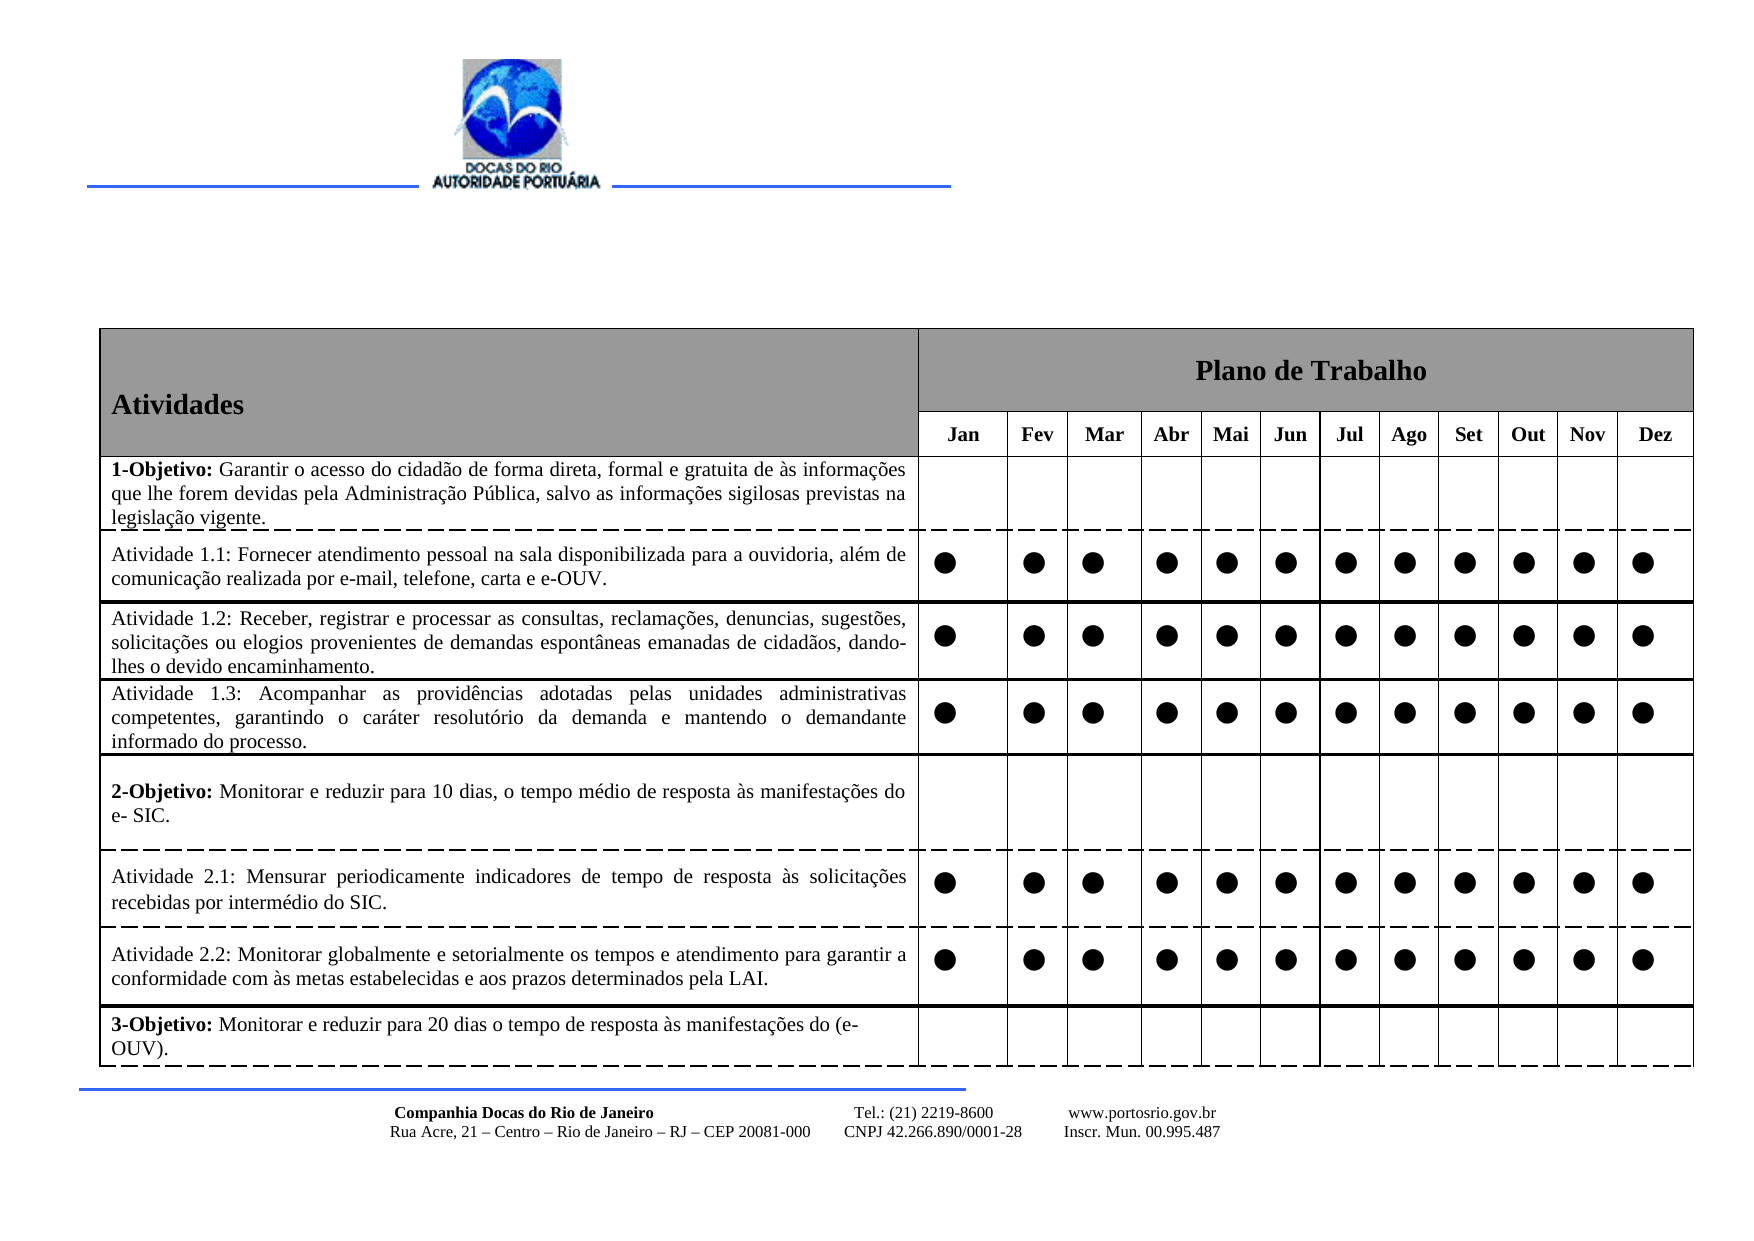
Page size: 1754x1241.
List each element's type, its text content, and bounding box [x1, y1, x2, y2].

table_cell ● [1068, 926, 1141, 1004]
table_cell ● [1261, 604, 1319, 678]
table_cell Jun [1261, 412, 1319, 456]
table_cell ● [1008, 849, 1067, 926]
table_cell [1380, 1008, 1438, 1065]
table_cell ● [1380, 529, 1438, 600]
table_cell Dez [1618, 412, 1693, 456]
table_cell 3-Objetivo: Monitorar e reduzir para 20 dias o tempo de resposta às manifestações do (e- OUV). [101, 1008, 918, 1065]
table_cell [1142, 457, 1201, 529]
table_cell [1321, 756, 1379, 849]
table_cell [1380, 756, 1438, 849]
table_cell ● [1202, 849, 1260, 926]
table_cell [1068, 756, 1141, 849]
table_cell [919, 457, 1007, 529]
table_cell Mar [1068, 412, 1141, 456]
table_cell ● [1380, 604, 1438, 678]
table_cell Mai [1202, 412, 1260, 456]
table_cell ● [1439, 681, 1498, 753]
table_cell ● [1439, 604, 1498, 678]
table_cell ● [1202, 604, 1260, 678]
table_cell ● [1558, 926, 1617, 1004]
table_cell [1499, 457, 1557, 529]
table_cell ● [1261, 529, 1319, 600]
table_cell [1499, 1008, 1557, 1065]
table_cell ● [1142, 604, 1201, 678]
table_cell ● [1261, 681, 1319, 753]
table_cell Set [1439, 412, 1498, 456]
table_cell ● [1142, 681, 1201, 753]
table_cell ● [1439, 529, 1498, 600]
table_cell [919, 756, 1007, 849]
table_cell ● [1439, 926, 1498, 1004]
table_cell ● [1142, 926, 1201, 1004]
table_cell ● [1380, 926, 1438, 1004]
table_cell [1142, 756, 1201, 849]
table_cell ● [919, 926, 1007, 1004]
table_cell ● [1558, 681, 1617, 753]
table_cell Atividade 2.1: Mensurar periodicamente indicadores de tempo de resposta às solicitações recebidas por intermédio do SIC. [101, 849, 918, 926]
table_cell ● [1321, 926, 1379, 1004]
table_cell ● [1068, 681, 1141, 753]
table_cell ● [1618, 604, 1693, 678]
table_cell ● [1068, 604, 1141, 678]
table_cell [1142, 1008, 1201, 1065]
table_cell ● [1068, 529, 1141, 600]
table_cell ● [1499, 849, 1557, 926]
table_cell ● [919, 529, 1007, 600]
table_cell ● [1618, 529, 1693, 600]
table_cell [1068, 457, 1141, 529]
table_cell [919, 1008, 1007, 1065]
table_cell [1321, 1008, 1379, 1065]
table_cell ● [1261, 849, 1319, 926]
table_cell ● [1321, 604, 1379, 678]
table_cell ● [1558, 849, 1617, 926]
table_header Atividades [101, 329, 918, 456]
table_cell ● [1008, 681, 1067, 753]
table_cell ● [1558, 529, 1617, 600]
table_cell ● [1202, 529, 1260, 600]
table_cell [1618, 756, 1693, 849]
table_cell [1439, 457, 1498, 529]
table_cell [1008, 457, 1067, 529]
table_cell ● [1008, 529, 1067, 600]
table_cell [1558, 1008, 1617, 1065]
table_cell ● [919, 604, 1007, 678]
table_cell [1558, 457, 1617, 529]
table_cell ● [1618, 849, 1693, 926]
table_cell ● [1618, 681, 1693, 753]
table_cell [1618, 457, 1693, 529]
table_cell [1261, 756, 1319, 849]
table_header Plano de Trabalho [919, 329, 1693, 411]
table_cell Atividade 1.1: Fornecer atendimento pessoal na sala disponibilizada para a ouvidoria, além de comunicação realizada por e-mail, telefone, carta e e-OUV. [101, 529, 918, 600]
table_cell 2-Objetivo: Monitorar e reduzir para 10 dias, o tempo médio de resposta às manifestações do e- SIC. [101, 756, 918, 849]
table_cell Atividade 1.3: Acompanhar as providências adotadas pelas unidades administrativas competentes, garantindo o caráter resolutório da demanda e mantendo o demandante informado do processo. [101, 681, 918, 753]
table_cell [1618, 1008, 1693, 1065]
table_cell ● [1499, 926, 1557, 1004]
table_cell [1380, 457, 1438, 529]
table_cell ● [1068, 849, 1141, 926]
table_cell ● [1380, 849, 1438, 926]
table_cell ● [1439, 849, 1498, 926]
table_cell ● [1558, 604, 1617, 678]
table_cell [1202, 457, 1260, 529]
table_cell ● [1499, 681, 1557, 753]
table_cell [1439, 1008, 1498, 1065]
table_cell Jul [1321, 412, 1379, 456]
table_cell ● [1321, 681, 1379, 753]
table_cell ● [919, 849, 1007, 926]
table_cell ● [1380, 681, 1438, 753]
table_cell [1261, 457, 1319, 529]
table_cell Nov [1558, 412, 1617, 456]
table_cell ● [1202, 681, 1260, 753]
table_cell Atividade 1.2: Receber, registrar e processar as consultas, reclamações, denuncias, sugestões, solicitações ou elogios provenientes de demandas espontâneas emanadas de cidadãos, dando-lhes o devido encaminhamento. [101, 604, 918, 678]
table_cell Ago [1380, 412, 1438, 456]
table_cell ● [1321, 529, 1379, 600]
table_cell [1202, 756, 1260, 849]
table_cell 1-Objetivo: Garantir o acesso do cidadão de forma direta, formal e gratuita de às informações que lhe forem devidas pela Administração Pública, salvo as informações sigilosas previstas na legislação vigente. [101, 457, 918, 529]
table_cell ● [1499, 529, 1557, 600]
table_cell [1261, 1008, 1319, 1065]
table_cell ● [919, 681, 1007, 753]
table_cell ● [1202, 926, 1260, 1004]
table_cell ● [1008, 604, 1067, 678]
table_cell ● [1142, 849, 1201, 926]
table_cell ● [1008, 926, 1067, 1004]
table_cell [1202, 1008, 1260, 1065]
table_cell Atividade 2.2: Monitorar globalmente e setorialmente os tempos e atendimento para garantir a conformidade com às metas estabelecidas e aos prazos determinados pela LAI. [101, 926, 918, 1004]
table_cell Abr [1142, 412, 1201, 456]
table_cell [1558, 756, 1617, 849]
table_cell [1499, 756, 1557, 849]
table_cell ● [1499, 604, 1557, 678]
table_cell ● [1261, 926, 1319, 1004]
table_cell ● [1321, 849, 1379, 926]
table_cell [1008, 1008, 1067, 1065]
table_cell ● [1142, 529, 1201, 600]
table_cell [1068, 1008, 1141, 1065]
table_cell [1439, 756, 1498, 849]
table_cell [1321, 457, 1379, 529]
table_cell [1008, 756, 1067, 849]
table_cell Jan [919, 412, 1007, 456]
table_cell Fev [1008, 412, 1067, 456]
table_cell Out [1499, 412, 1557, 456]
table_cell ● [1618, 926, 1693, 1004]
